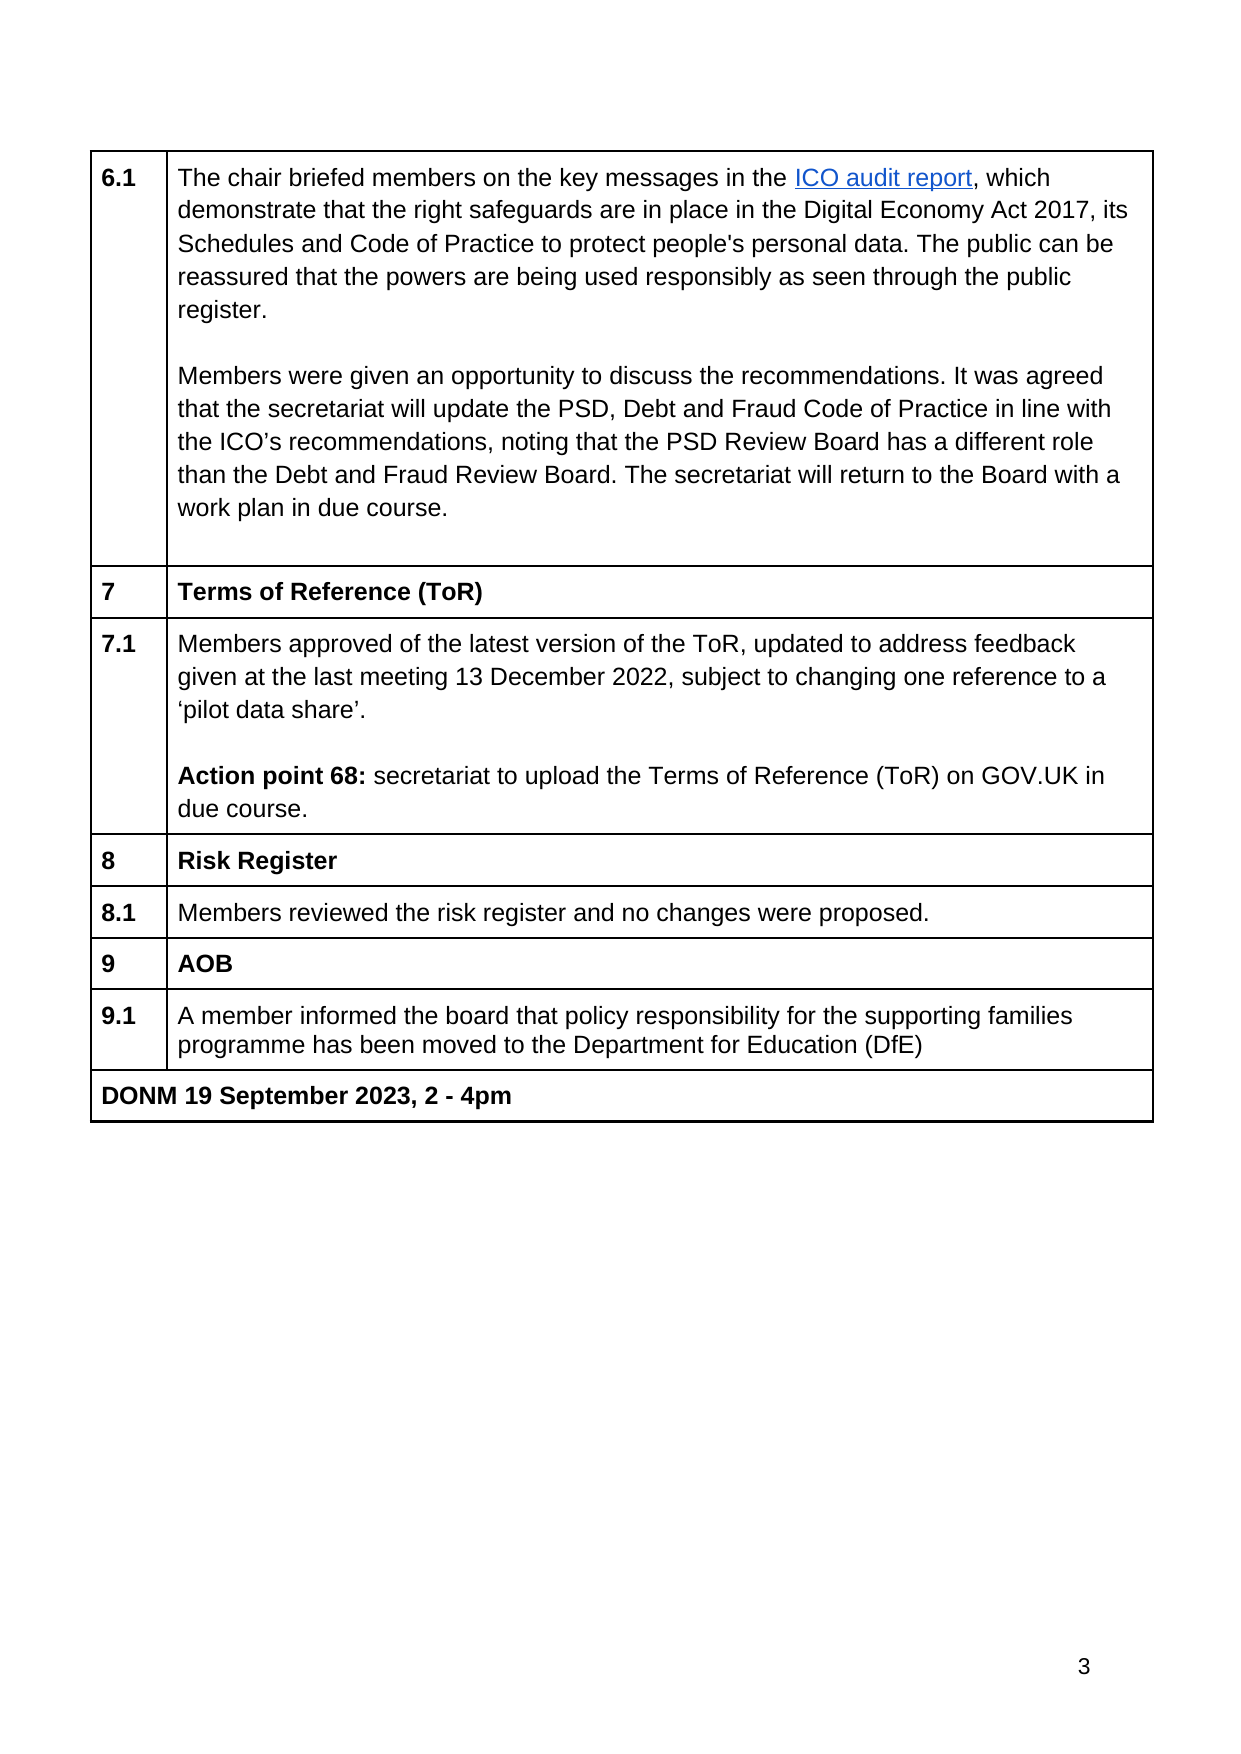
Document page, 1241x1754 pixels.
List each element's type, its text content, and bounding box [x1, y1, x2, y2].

table_cell AOB [168, 939, 1152, 988]
table_cell The chair briefed members on the key messages in the ICO audit report, which demonstrate that the right safeguards are in place in the Digital Economy Act 2017, its Schedules and Code of Practice to protect people's personal data. The public can be reassured that the powers are being used responsibly as seen through the public register. Members were given an opportunity to discuss the recommendations. It was agreed that the secretariat will update the PSD, Debt and Fraud Code of Practice in line with the ICO’s recommendations, noting that the PSD Review Board has a different role than the Debt and Fraud Review Board. The secretariat will return to the Board with a work plan in due course. [168, 152, 1152, 565]
table_cell Risk Register [168, 835, 1152, 885]
table_cell 6.1 [92, 152, 166, 565]
table_cell Terms of Reference (ToR) [168, 567, 1152, 617]
table_cell 8 [92, 835, 166, 885]
table_cell 7.1 [92, 619, 166, 833]
table_cell DONM 19 September 2023, 2 - 4pm [92, 1071, 1152, 1120]
table_cell 9 [92, 939, 166, 988]
table_cell Members approved of the latest version of the ToR, updated to address feedback given at the last meeting 13 December 2022, subject to changing one reference to a ‘pilot data share’. Action point 68: secretariat to upload the Terms of Reference (ToR) on GOV.UK in due course. [168, 619, 1152, 833]
table_cell Members reviewed the risk register and no changes were proposed. [168, 887, 1152, 937]
table_cell 8.1 [92, 887, 166, 937]
table_cell A member informed the board that policy responsibility for the supporting families programme has been moved to the Department for Education (DfE) [168, 990, 1152, 1069]
table_cell 9.1 [92, 990, 166, 1069]
table_cell 7 [92, 567, 166, 617]
